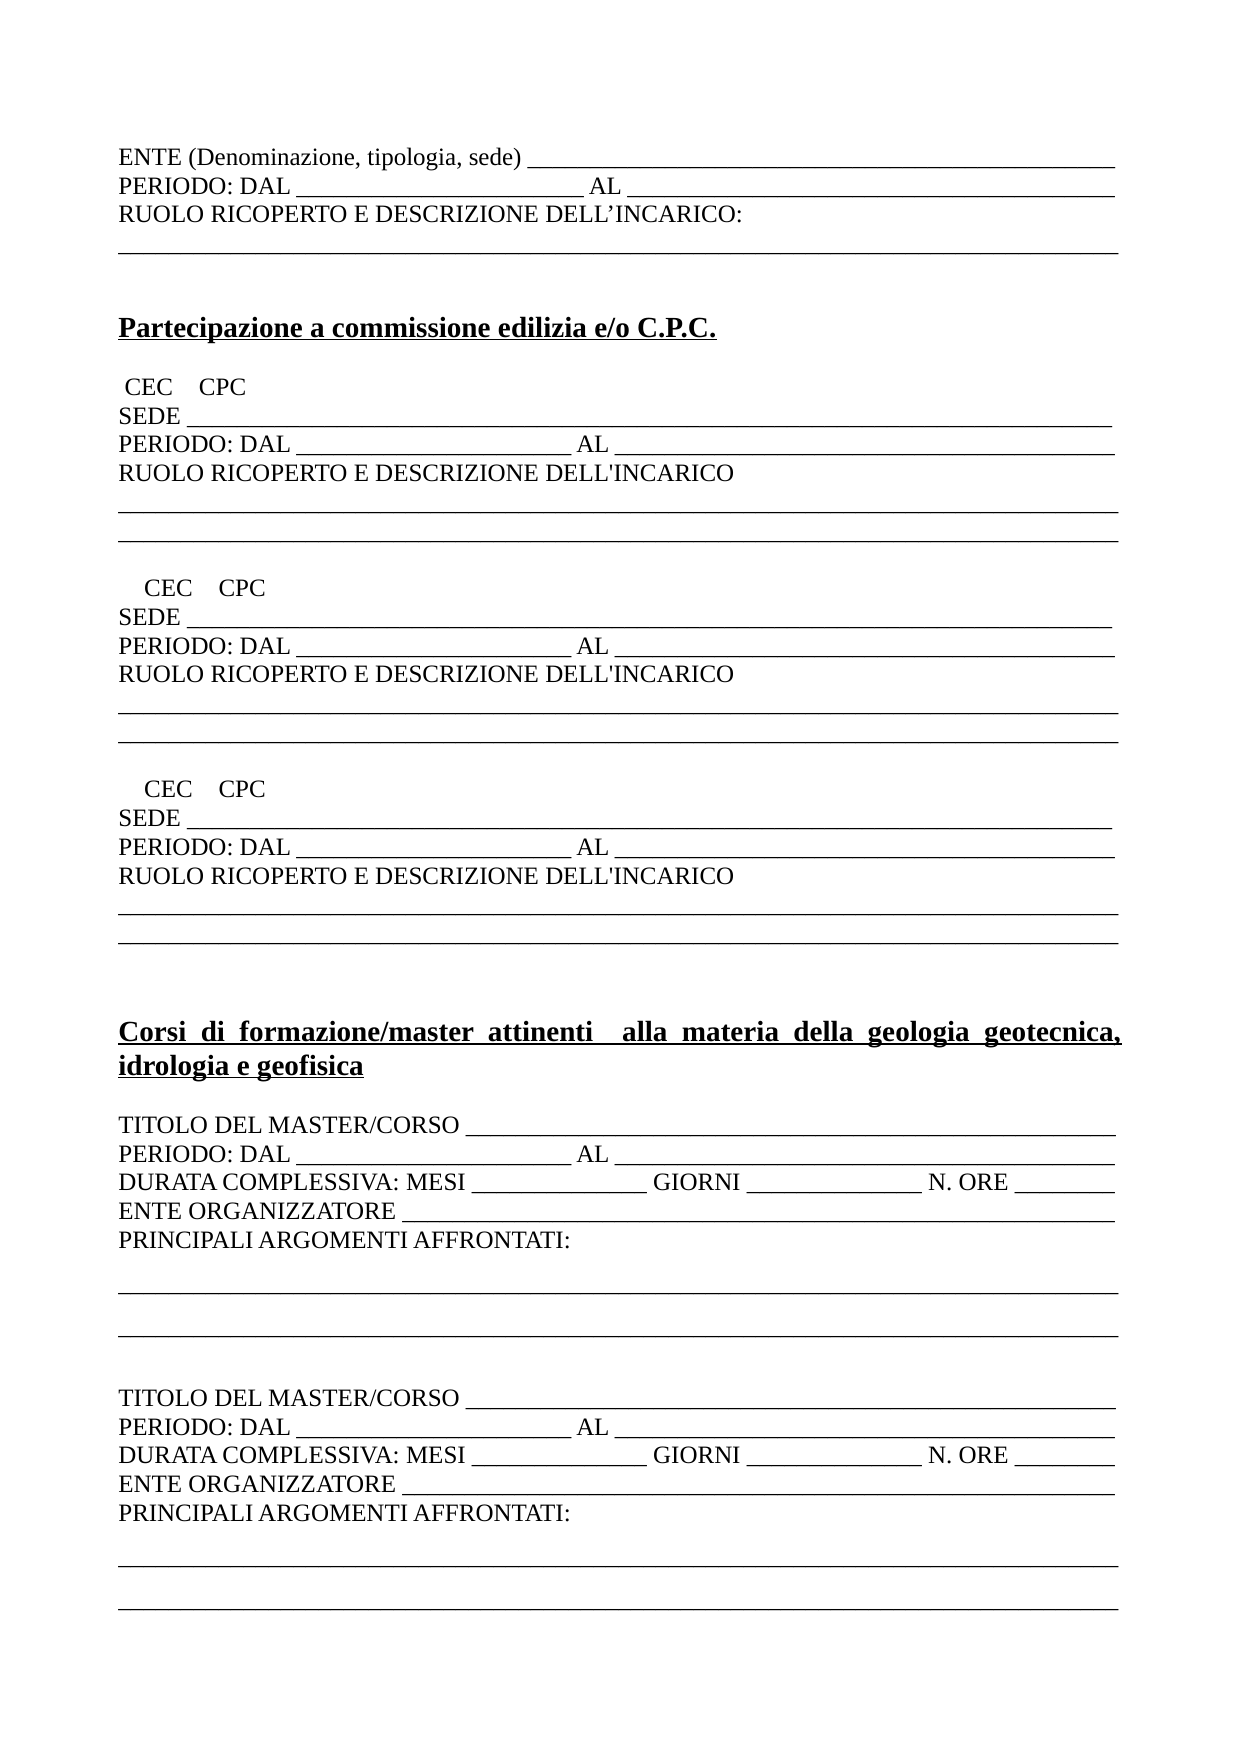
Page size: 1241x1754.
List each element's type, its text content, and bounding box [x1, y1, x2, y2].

text RUOLO RICOPERTO E DESCRIZIONE DELL’INCARICO: [118, 199, 1122, 228]
text ________________________________________________________________________________ [118, 228, 1122, 257]
text ________________________________________________________________________________ [118, 516, 1122, 544]
text ________________________________________________________________________________ [118, 1541, 1122, 1570]
text DURATA COMPLESSIVA: MESI ______________ GIORNI ______________ N. ORE ________ [118, 1167, 1122, 1196]
text PERIODO: DAL ______________________ AL ________________________________________ [118, 631, 1122, 659]
text SEDE __________________________________________________________________________ [118, 602, 1122, 631]
text ________________________________________________________________________________ [118, 717, 1122, 746]
text PERIODO: DAL _______________________ AL _______________________________________ [118, 171, 1122, 199]
text PERIODO: DAL ______________________ AL ________________________________________ [118, 1412, 1122, 1441]
text  CEC CPC [118, 573, 1122, 602]
text ________________________________________________________________________________ [118, 688, 1122, 717]
text RUOLO RICOPERTO E DESCRIZIONE DELL'INCARICO [118, 659, 1122, 688]
text Corsi di formazione/master attinenti alla materia della geologia geotecnica, [118, 1014, 1122, 1043]
text ________________________________________________________________________________ [118, 1311, 1122, 1340]
text SEDE __________________________________________________________________________ [118, 803, 1122, 832]
text DURATA COMPLESSIVA: MESI ______________ GIORNI ______________ N. ORE ________ [118, 1441, 1122, 1469]
text Partecipazione a commissione edilizia e/o C.P.C. [118, 310, 1122, 343]
text ________________________________________________________________________________ [118, 918, 1122, 947]
text ENTE ORGANIZZATORE _________________________________________________________ [118, 1196, 1122, 1225]
text ________________________________________________________________________________ [118, 487, 1122, 516]
text idrologia e geofisica [118, 1045, 1122, 1081]
text ENTE (Denominazione, tipologia, sede) _______________________________________________ [118, 142, 1122, 171]
text ________________________________________________________________________________ [118, 889, 1122, 918]
text PERIODO: DAL ______________________ AL ________________________________________ [118, 1139, 1122, 1167]
text PRINCIPALI ARGOMENTI AFFRONTATI: [118, 1498, 1122, 1527]
text  CEC CPC [118, 774, 1122, 803]
text PRINCIPALI ARGOMENTI AFFRONTATI: [118, 1225, 1122, 1254]
text ________________________________________________________________________________ [118, 1584, 1122, 1613]
text  CEC CPC [118, 372, 1122, 401]
text PERIODO: DAL ______________________ AL ________________________________________ [118, 429, 1122, 458]
text TITOLO DEL MASTER/CORSO ____________________________________________________ [118, 1110, 1122, 1139]
text RUOLO RICOPERTO E DESCRIZIONE DELL'INCARICO [118, 861, 1122, 889]
text ENTE ORGANIZZATORE _________________________________________________________ [118, 1469, 1122, 1498]
text SEDE __________________________________________________________________________ [118, 401, 1122, 429]
text ________________________________________________________________________________ [118, 1268, 1122, 1297]
text PERIODO: DAL ______________________ AL ________________________________________ [118, 832, 1122, 861]
text TITOLO DEL MASTER/CORSO ____________________________________________________ [118, 1383, 1122, 1412]
text RUOLO RICOPERTO E DESCRIZIONE DELL'INCARICO [118, 458, 1122, 487]
